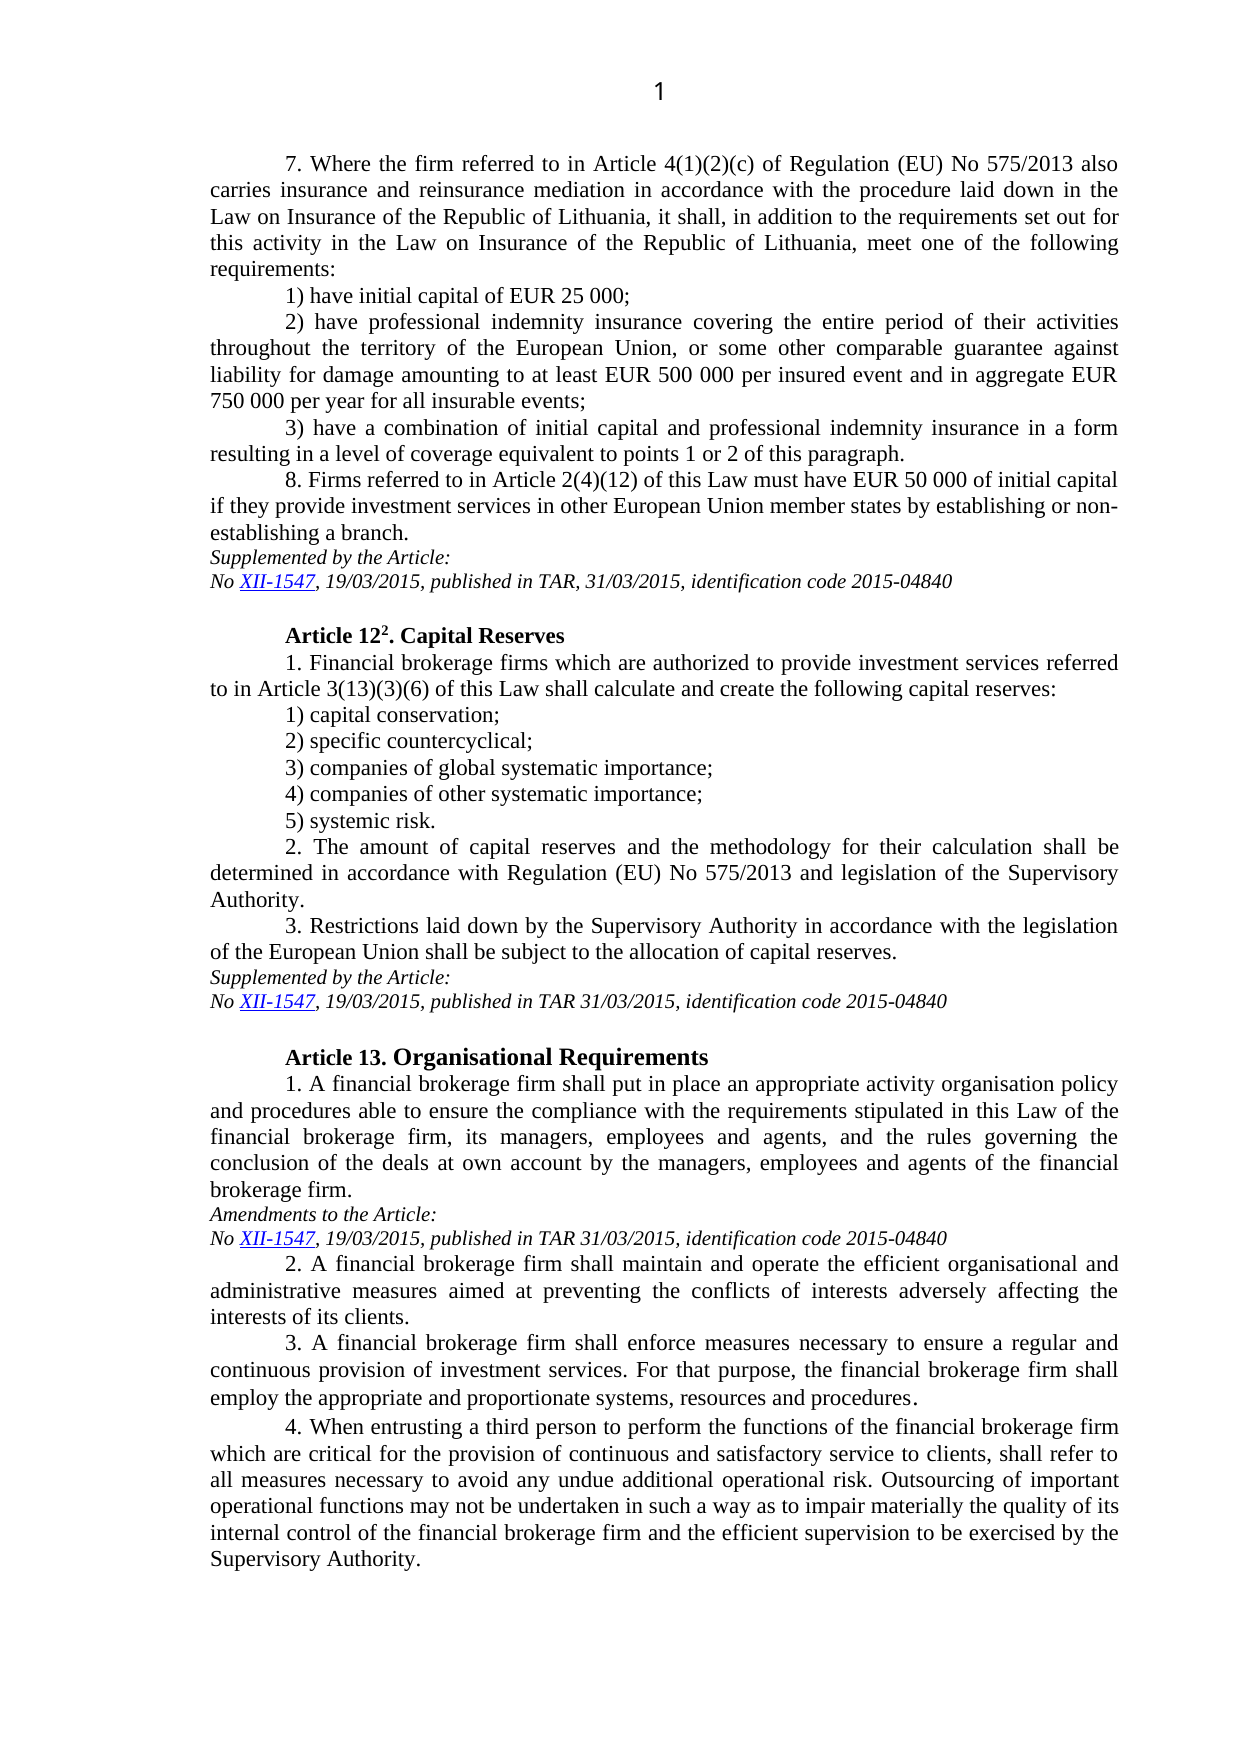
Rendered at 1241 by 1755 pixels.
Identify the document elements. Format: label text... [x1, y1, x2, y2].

text 7. Where the firm referred to in Article 4(1)(2)(c) of Regulation (EU) No 575/2013 also carries insurance and reinsurance mediation in accordance with the procedure laid down in the Law on Insurance of the Republic of Lithuania, it shall, in addition to the requirements set out for this activity in the Law on Insurance of the Republic of Lithuania, meet one of the following requirements: [210, 150, 1120, 282]
text 4. When entrusting a third person to perform the functions of the financial brokerage firm which are critical for the provision of continuous and satisfactory service to clients, shall refer to all measures necessary to avoid any undue additional operational risk. Outsourcing of important operational functions may not be undertaken in such a way as to impair materially the quality of its internal control of the financial brokerage firm and the efficient supervision to be exercised by the Supervisory Authority. [210, 1411, 1120, 1571]
text 1) capital conservation; [210, 701, 1120, 728]
text 2. A financial brokerage firm shall maintain and operate the efficient organisational and administrative measures aimed at preventing the conflicts of interests adversely affecting the interests of its clients. [210, 1250, 1120, 1329]
text 8. Firms referred to in Article 2(4)(12) of this Law must have EUR 50 000 of initial capital if they provide investment services in other European Union member states by establishing or non-establishing a branch. [210, 466, 1120, 545]
text 3) companies of global systematic importance; [210, 754, 1120, 780]
text 4) companies of other systematic importance; [210, 780, 1120, 807]
text 1. A financial brokerage firm shall put in place an appropriate activity organisation policy and procedures able to ensure the compliance with the requirements stipulated in this Law of the financial brokerage firm, its managers, employees and agents, and the rules governing the conclusion of the deals at own account by the managers, employees and agents of the financial brokerage firm. [210, 1070, 1120, 1202]
text 3. A financial brokerage firm shall enforce measures necessary to ensure a regular and continuous provision of investment services. For that purpose, the financial brokerage firm shall employ the appropriate and proportionate systems, resources and procedures. [210, 1329, 1120, 1411]
text 2. The amount of capital reserves and the methodology for their calculation shall be determined in accordance with Regulation (EU) No 575/2013 and legislation of the Supervisory Authority. [210, 833, 1120, 912]
text Supplemented by the Article: [210, 545, 1120, 569]
text 2) have professional indemnity insurance covering the entire period of their activities throughout the territory of the European Union, or some other comparable guarantee against liability for damage amounting to at least EUR 500 000 per insured event and in aggregate EUR 750 000 per year for all insurable events; [210, 308, 1120, 413]
text 3. Restrictions laid down by the Supervisory Authority in accordance with the legislation of the European Union shall be subject to the allocation of capital reserves. [210, 912, 1120, 965]
text Amendments to the Article: [210, 1202, 1120, 1226]
text 5) systemic risk. [210, 807, 1120, 833]
text 1. Financial brokerage firms which are authorized to provide investment services referred to in Article 3(13)(3)(6) of this Law shall calculate and create the following capital reserves: [210, 648, 1120, 701]
text 2) specific countercyclical; [210, 728, 1120, 754]
text Article 122. Capital Reserves [210, 622, 1120, 648]
text No XII-1547, 19/03/2015, published in TAR, 31/03/2015, identification code 2015-04840 [210, 569, 1120, 593]
text No XII-1547, 19/03/2015, published in TAR 31/03/2015, identification code 2015-04840 [210, 1226, 1120, 1250]
text 1) have initial capital of EUR 25 000; [210, 282, 1120, 308]
text Supplemented by the Article: [210, 965, 1120, 989]
text Article 13. Organisational Requirements [210, 1042, 1120, 1070]
text No XII-1547, 19/03/2015, published in TAR 31/03/2015, identification code 2015-04840 [210, 989, 1120, 1013]
text 3) have a combination of initial capital and professional indemnity insurance in a form resulting in a level of coverage equivalent to points 1 or 2 of this paragraph. [210, 413, 1120, 466]
